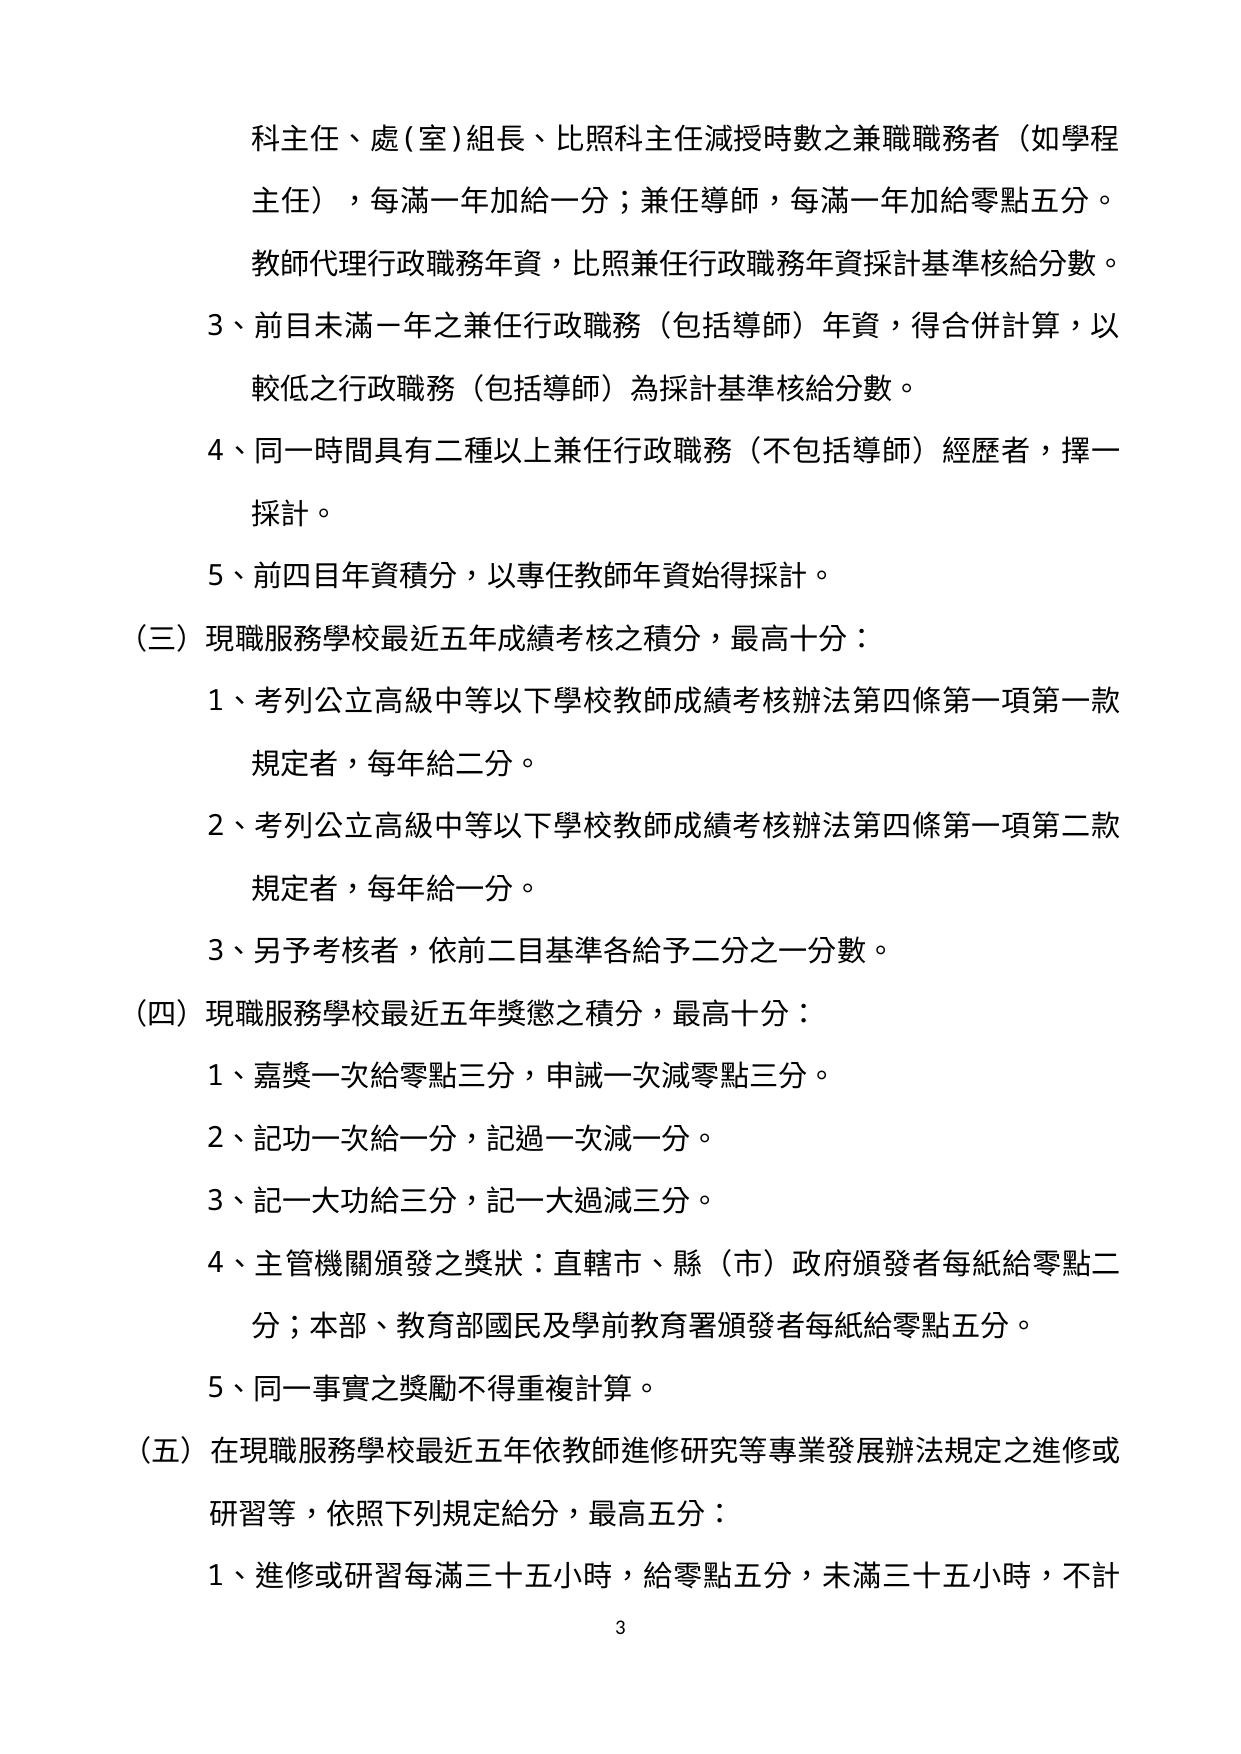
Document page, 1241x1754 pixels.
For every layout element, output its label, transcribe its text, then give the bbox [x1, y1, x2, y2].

text 1、考列公立高級中等以下學校教師成績考核辦法第四條第一項第一款規定者，每年給二分。 [207, 657, 1122, 782]
text 1、進修或研習每滿三十五小時，給零點五分，未滿三十五小時，不計 [207, 1532, 1122, 1595]
text （三）現職服務學校最近五年成績考核之積分，最高十分： [118, 595, 1122, 657]
text 4、主管機關頒發之獎狀：直轄市、縣（市）政府頒發者每紙給零點二分；本部、教育部國民及學前教育署頒發者每紙給零點五分。 [207, 1220, 1122, 1345]
text 3、記一大功給三分，記一大過減三分。 [118, 1157, 1122, 1220]
text 2、記功一次給一分，記過一次減一分。 [118, 1095, 1122, 1157]
text 2、在現職服務學校兼任秘書、處(室)主任，每滿一年加給二分；兼任科主任、處(室)組長、比照科主任減授時數之兼職職務者（如學程主任），每滿一年加給一分；兼任導師，每滿一年加給零點五分。教師代理行政職務年資，比照兼任行政職務年資採計基準核給分數。 [207, 95, 1122, 282]
text 2、考列公立高級中等以下學校教師成績考核辦法第四條第一項第二款規定者，每年給一分。 [207, 782, 1122, 907]
text 1、嘉獎一次給零點三分，申誡一次減零點三分。 [118, 1032, 1122, 1095]
text （五）在現職服務學校最近五年依教師進修研究等專業發展辦法規定之進修或研習等，依照下列規定給分，最高五分： [122, 1407, 1122, 1532]
text （四）現職服務學校最近五年獎懲之積分，最高十分： [118, 970, 1122, 1032]
text 3、另予考核者，依前二目基準各給予二分之一分數。 [207, 907, 1122, 970]
text 5、同一事實之獎勵不得重複計算。 [207, 1345, 1122, 1407]
text 4、同一時間具有二種以上兼任行政職務（不包括導師）經歷者，擇一採計。 [207, 407, 1122, 532]
text 5、前四目年資積分，以專任教師年資始得採計。 [207, 532, 1122, 595]
text 3、前目未滿ㄧ年之兼任行政職務（包括導師）年資，得合併計算，以較低之行政職務（包括導師）為採計基準核給分數。 [206, 282, 1122, 407]
